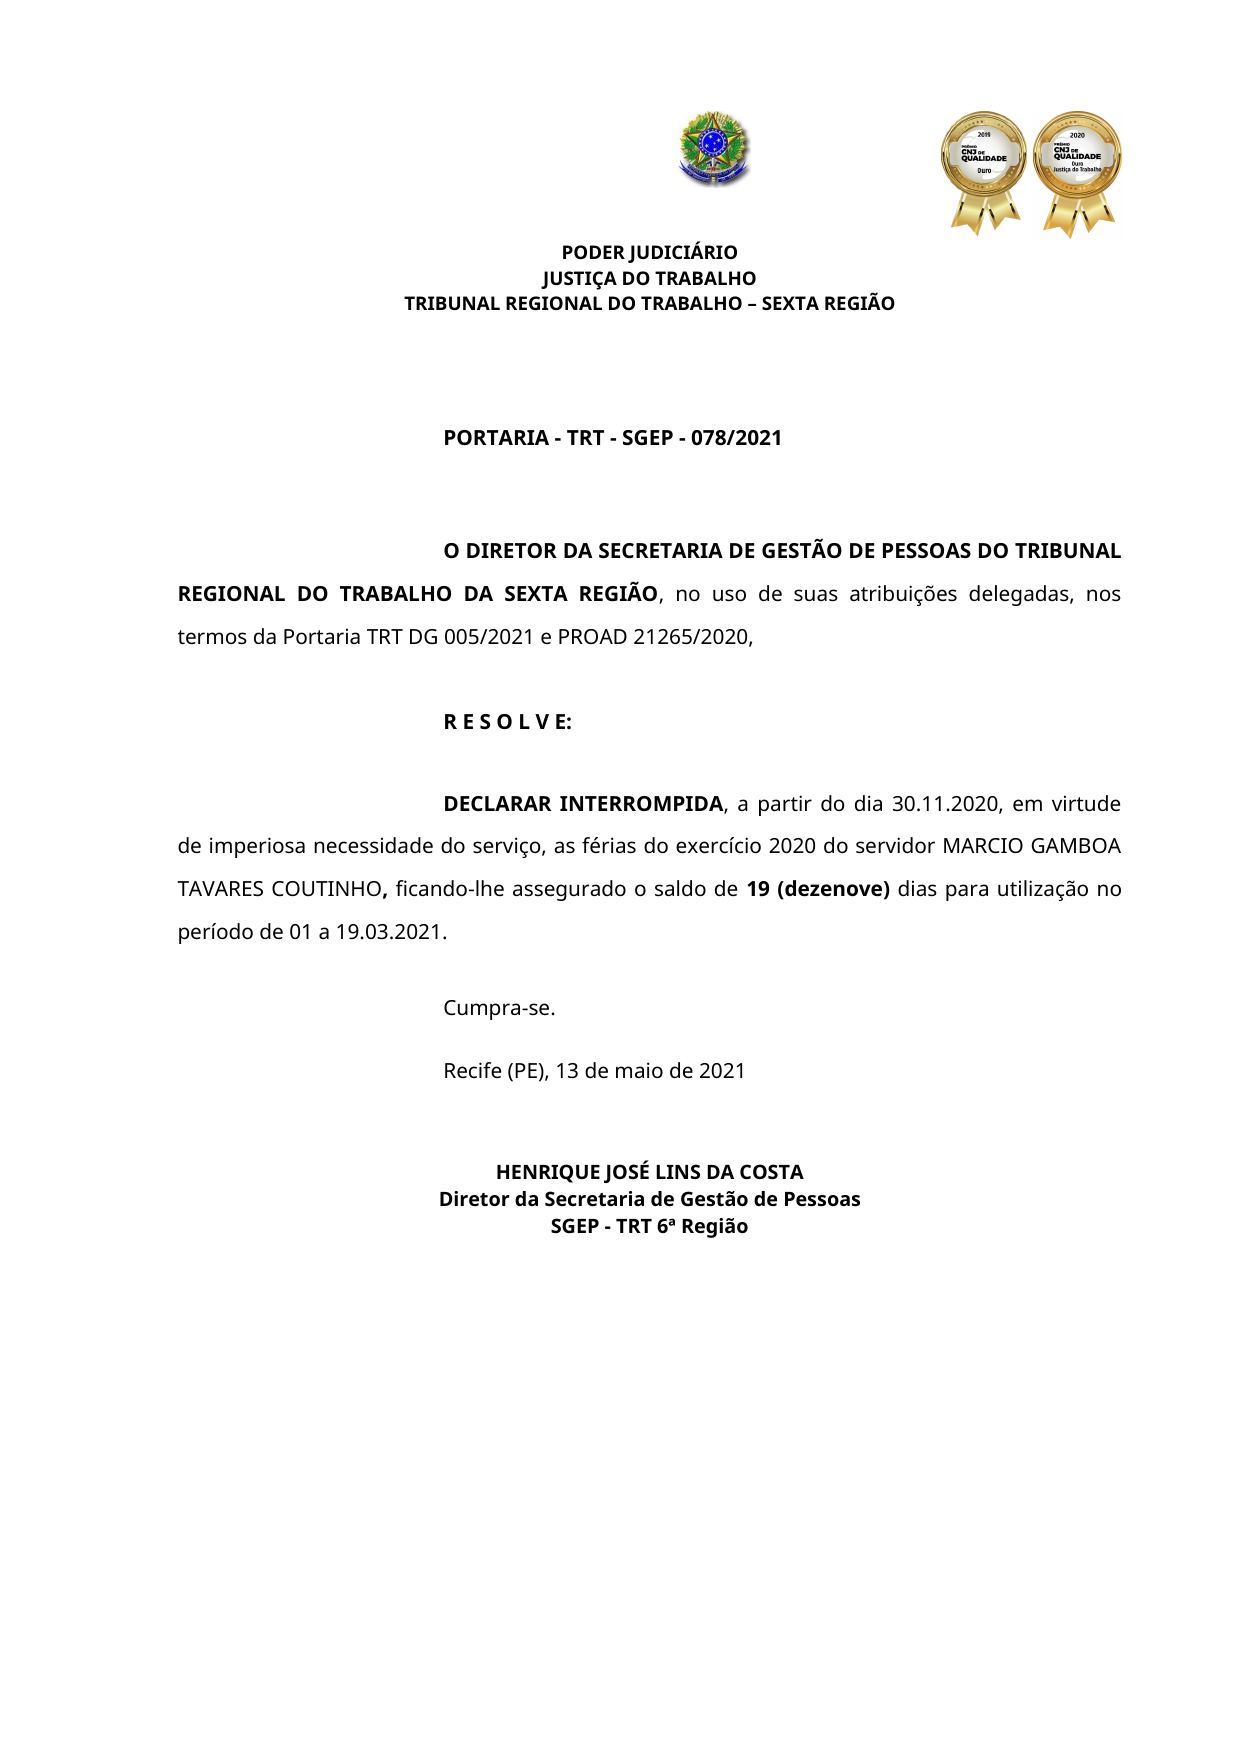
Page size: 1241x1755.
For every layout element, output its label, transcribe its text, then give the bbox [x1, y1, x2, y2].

text HENRIQUE JOSÉ LINS DA COSTA [177, 1158, 1122, 1185]
text O DIRETOR DA SECRETARIA DE GESTÃO DE PESSOAS DO TRIBUNAL REGIONAL DO TRABALHO DA SEXTA REGIÃO, no uso de suas atribuições delegadas, nos termos da Portaria TRT DG 005/2021 e PROAD 21265/2020, [177, 537, 1122, 650]
text Recife (PE), 13 de maio de 2021 [177, 1047, 1122, 1084]
text Cumpra-se. [177, 984, 1122, 1022]
text DECLARAR INTERROMPIDA, a partir do dia 30.11.2020, em virtude de imperiosa necessidade do serviço, as férias do exercício 2020 do servidor MARCIO GAMBOA TAVARES COUTINHO, ficando-lhe assegurado o saldo de 19 (dezenove) dias para utilização no período de 01 a 19.03.2021. [177, 789, 1122, 945]
text Diretor da Secretaria de Gestão de Pessoas [177, 1185, 1122, 1212]
text SGEP - TRT 6ª Região [177, 1212, 1122, 1239]
text PORTARIA - TRT - SGEP - 078/2021 [177, 414, 1122, 451]
text R E S O L V E: [177, 707, 1122, 736]
